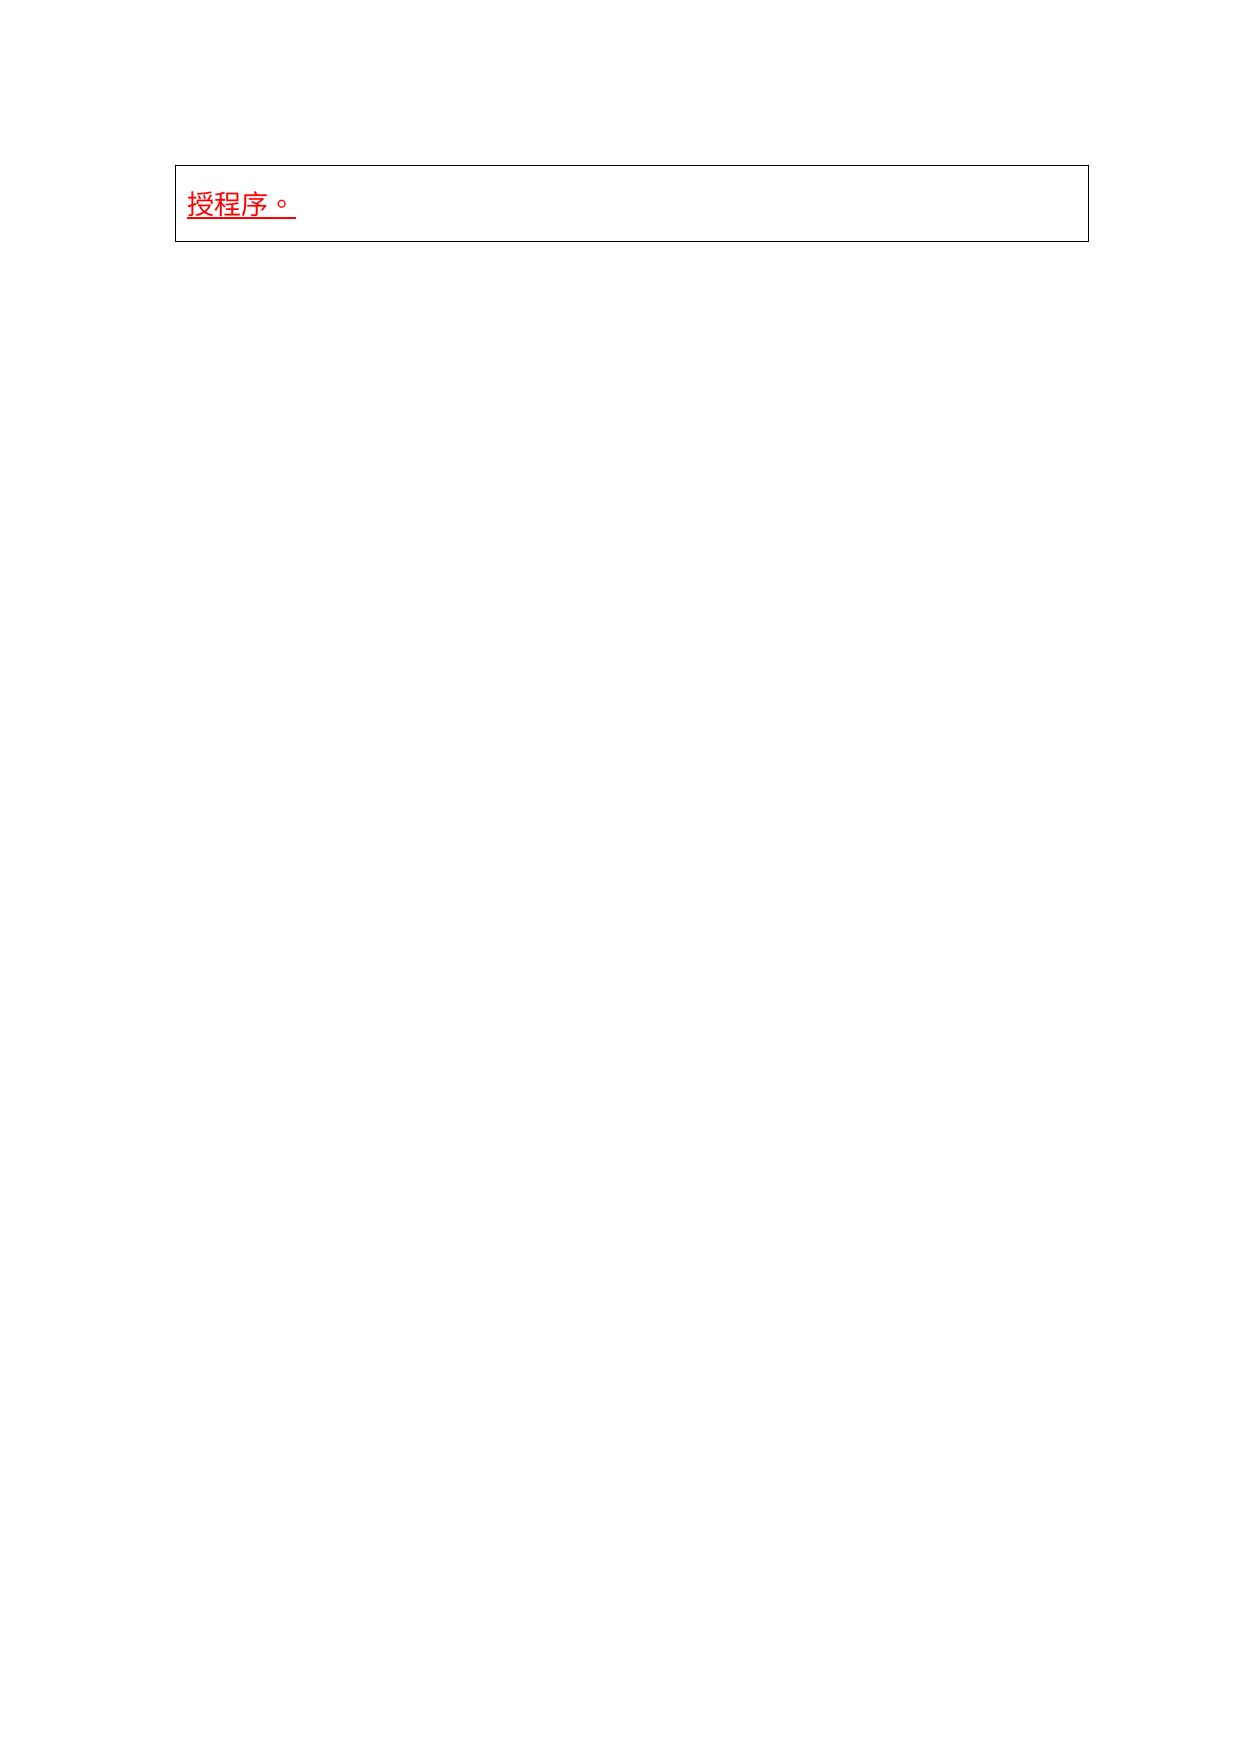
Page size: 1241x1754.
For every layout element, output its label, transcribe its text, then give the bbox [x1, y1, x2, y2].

table_cell 授程序。 [176, 166, 1088, 241]
